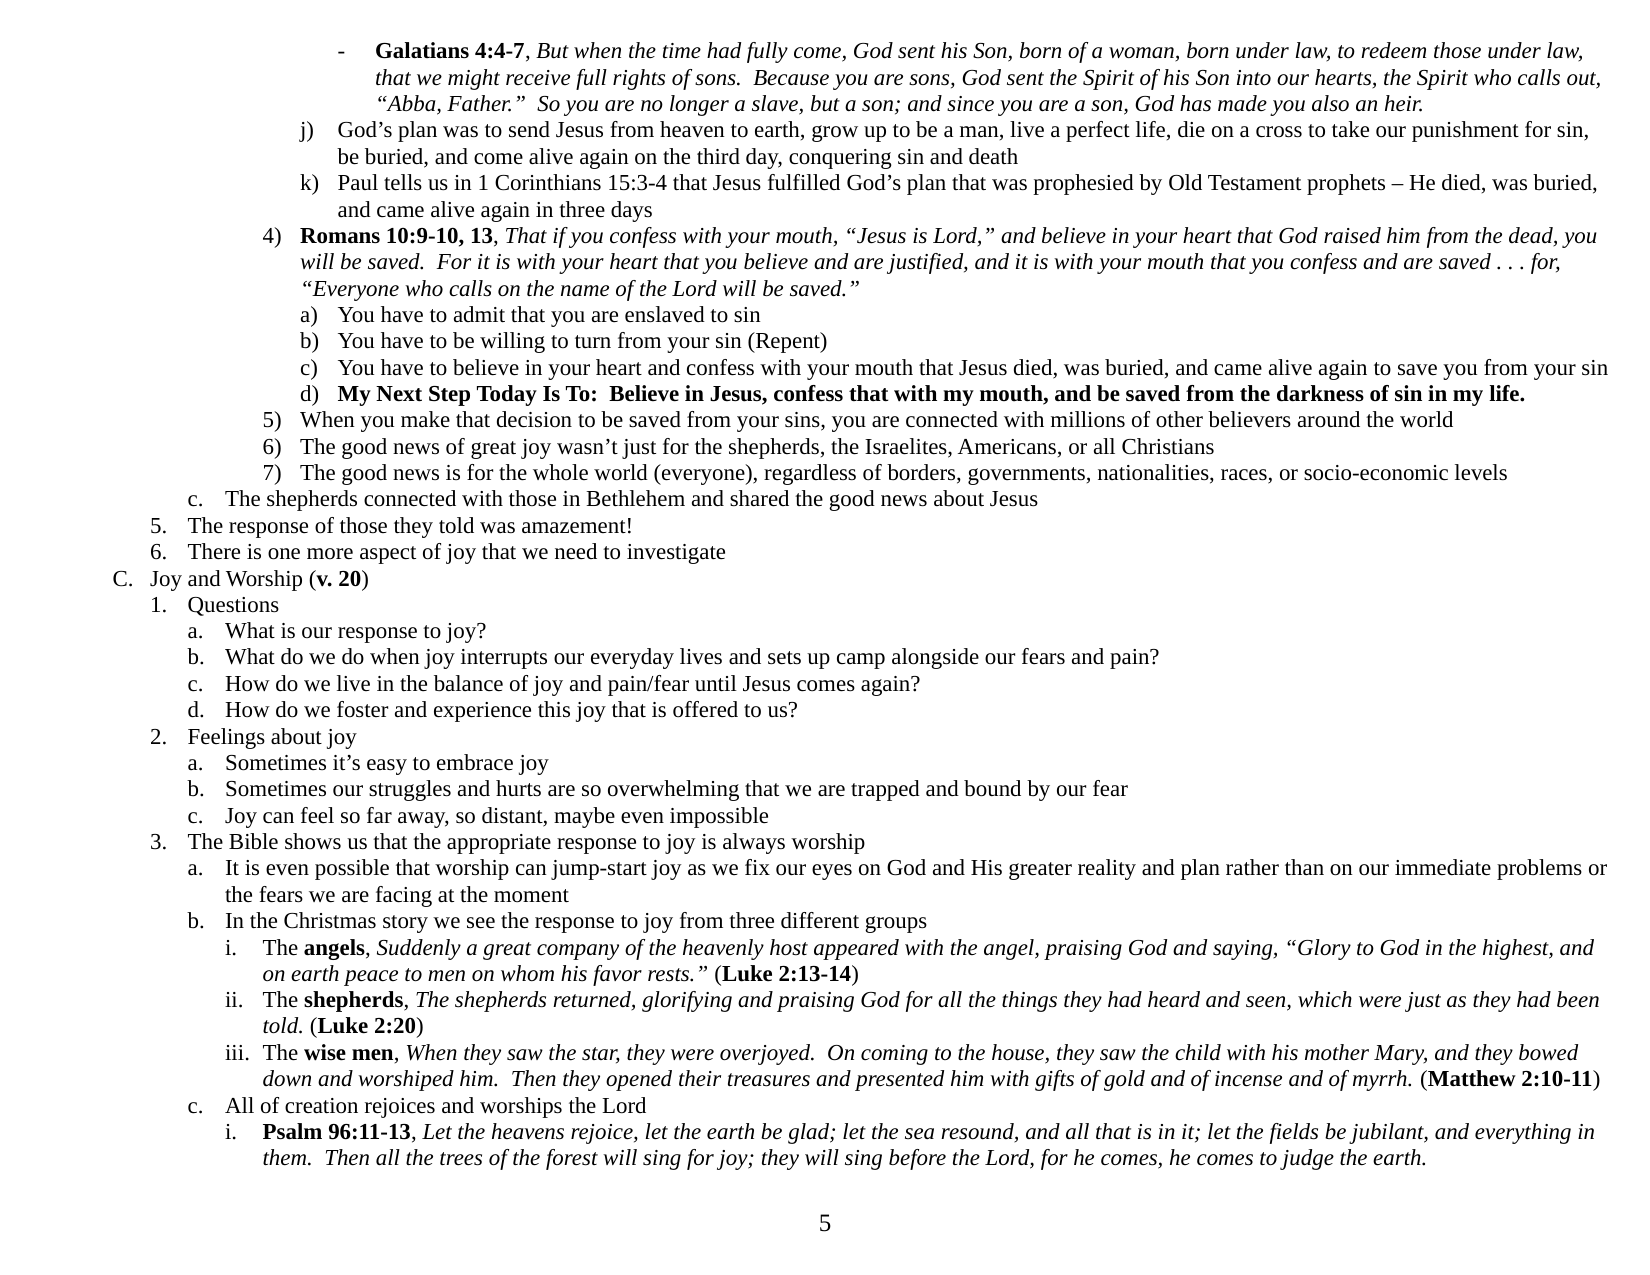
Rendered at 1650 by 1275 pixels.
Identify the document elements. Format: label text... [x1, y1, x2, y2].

list When you make that decision to be saved from your sins, you are connected with millions of other believers around the world [262, 406, 1612, 433]
list The shepherds, The shepherds returned, glorifying and praising God for all the things they had heard and seen, which were just as they had been told. (Luke 2:20) [225, 986, 1612, 1039]
list All of creation rejoices and worships the Lord [187, 1092, 1612, 1118]
list Galatians 4:4-7, But when the time had fully come, God sent his Son, born of a woman, born under law, to redeem those under law, that we might receive full rights of sons. Because you are sons, God sent the Spirit of his Son into our hearts, the Spirit who calls out, “Abba, Father.” So you are no longer a slave, but a son; and since you are a son, God has made you also an heir. [337, 37, 1612, 117]
list Sometimes our struggles and hurts are so overwhelming that we are trapped and bound by our fear [187, 775, 1612, 802]
list There is one more aspect of joy that we need to investigate [150, 538, 1612, 564]
list Romans 10:9-10, 13, That if you confess with your mouth, “Jesus is Lord,” and believe in your heart that God raised him from the dead, you will be saved. For it is with your heart that you believe and are justified, and it is with your mouth that you confess and are saved . . . for, “Everyone who calls on the name of the Lord will be saved.” [262, 222, 1612, 301]
list Paul tells us in 1 Corinthians 15:3-4 that Jesus fulfilled God’s plan that was prophesied by Old Testament prophets – He died, was buried, and came alive again in three days [300, 169, 1612, 222]
list The good news is for the whole world (everyone), regardless of borders, governments, nationalities, races, or socio-economic levels [262, 459, 1612, 486]
list Feelings about joy [150, 723, 1612, 749]
list How do we live in the balance of joy and pain/fear until Jesus comes again? [187, 670, 1612, 696]
list The Bible shows us that the appropriate response to joy is always worship [150, 828, 1612, 854]
list Psalm 96:11-13, Let the heavens rejoice, let the earth be glad; let the sea resound, and all that is in it; let the fields be jubilant, and everything in them. Then all the trees of the forest will sing for joy; they will sing before the Lord, for he comes, he comes to judge the earth. [225, 1118, 1612, 1171]
list You have to believe in your heart and confess with your mouth that Jesus died, was buried, and came alive again to save you from your sin [300, 354, 1612, 380]
list In the Christmas story we see the response to joy from three different groups [187, 907, 1612, 933]
list Sometimes it’s easy to embrace joy [187, 749, 1612, 775]
list The response of those they told was amazement! [150, 512, 1612, 538]
list The angels, Suddenly a great company of the heavenly host appeared with the angel, praising God and saying, “Glory to God in the highest, and on earth peace to men on whom his favor rests.” (Luke 2:13-14) [225, 933, 1612, 986]
list It is even possible that worship can jump-start joy as we fix our eyes on God and His greater reality and plan rather than on our immediate problems or the fears we are facing at the moment [187, 854, 1612, 907]
list The wise men, When they saw the star, they were overjoyed. On coming to the house, they saw the child with his mother Mary, and they bowed down and worshiped him. Then they opened their treasures and presented him with gifts of gold and of incense and of myrrh. (Matthew 2:10-11) [225, 1039, 1612, 1092]
list How do we foster and experience this joy that is offered to us? [187, 696, 1612, 723]
list You have to admit that you are enslaved to sin [300, 301, 1612, 327]
list My Next Step Today Is To: Believe in Jesus, confess that with my mouth, and be saved from the darkness of sin in my life. [300, 380, 1612, 406]
list The good news of great joy wasn’t just for the shepherds, the Israelites, Americans, or all Christians [262, 433, 1612, 459]
list The shepherds connected with those in Bethlehem and shared the good news about Jesus [187, 486, 1612, 512]
list Joy can feel so far away, so distant, maybe even impossible [187, 802, 1612, 828]
list You have to be willing to turn from your sin (Repent) [300, 327, 1612, 354]
list Joy and Worship (v. 20) [112, 564, 1612, 591]
list What is our response to joy? [187, 617, 1612, 644]
list What do we do when joy interrupts our everyday lives and sets up camp alongside our fears and pain? [187, 644, 1612, 670]
list Questions [150, 591, 1612, 617]
list God’s plan was to send Jesus from heaven to earth, grow up to be a man, live a perfect life, die on a cross to take our punishment for sin, be buried, and come alive again on the third day, conquering sin and death [300, 117, 1612, 169]
